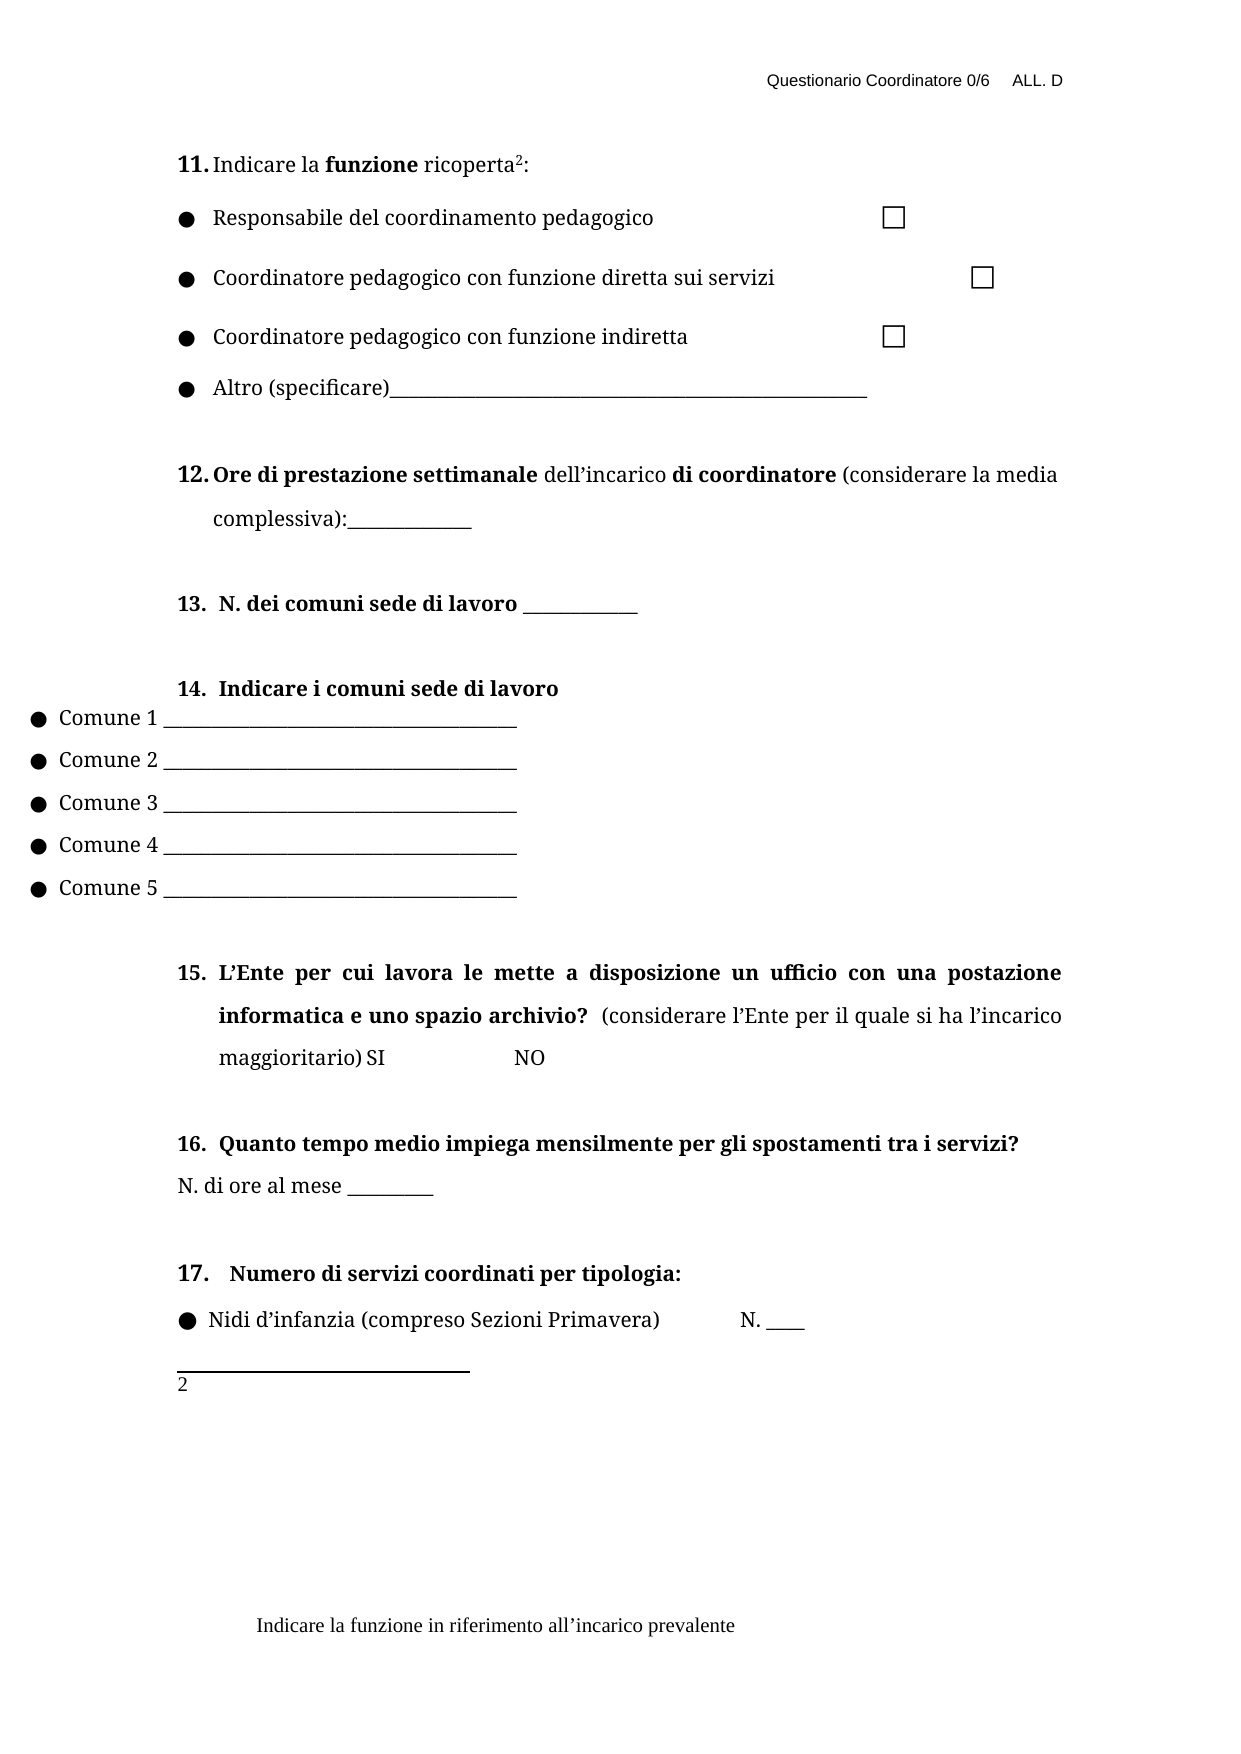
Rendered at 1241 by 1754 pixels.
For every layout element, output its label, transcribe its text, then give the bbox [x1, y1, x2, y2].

list Altro (specificare)__________________________________________________ [177, 373, 1063, 401]
list Indicare la funzione ricoperta: [177, 148, 1063, 179]
list Coordinatore pedagogico con funzione indiretta □ [177, 313, 1063, 353]
list Comune 2 _____________________________________ [29, 745, 1063, 774]
list Indicare i comuni sede di lavoro [177, 674, 1063, 703]
list Comune 1 _____________________________________ [29, 703, 1063, 731]
list Quanto tempo medio impiega mensilmente per gli spostamenti tra i servizi? [177, 1129, 1063, 1157]
list Coordinatore pedagogico con funzione diretta sui servizi □ [177, 254, 1063, 294]
list Comune 3 _____________________________________ [29, 788, 1063, 816]
list N. dei comuni sede di lavoro ____________ [177, 589, 1063, 617]
list Numero di servizi coordinati per tipologia: [177, 1256, 1063, 1288]
text N. di ore al mese _________ [177, 1171, 1063, 1200]
list L’Ente per cui lavora le mette a disposizione un ufficio con una postazione informatica e uno spazio archivio? (considerare l’Ente per il quale si ha l’incarico maggioritario) SI NO [177, 958, 1063, 1072]
list Comune 5 _____________________________________ [29, 873, 1063, 901]
list Comune 4 _____________________________________ [29, 830, 1063, 859]
list Indicare la funzione in riferimento all’incarico prevalente [177, 1613, 1063, 1637]
list Ore di prestazione settimanale dell’incarico di coordinatore (considerare la media complessiva):_____________ [177, 458, 1063, 532]
list Responsabile del coordinamento pedagogico □ [177, 194, 1063, 234]
list Nidi d’infanzia (compreso Sezioni Primavera) N. ____ [177, 1303, 1063, 1334]
